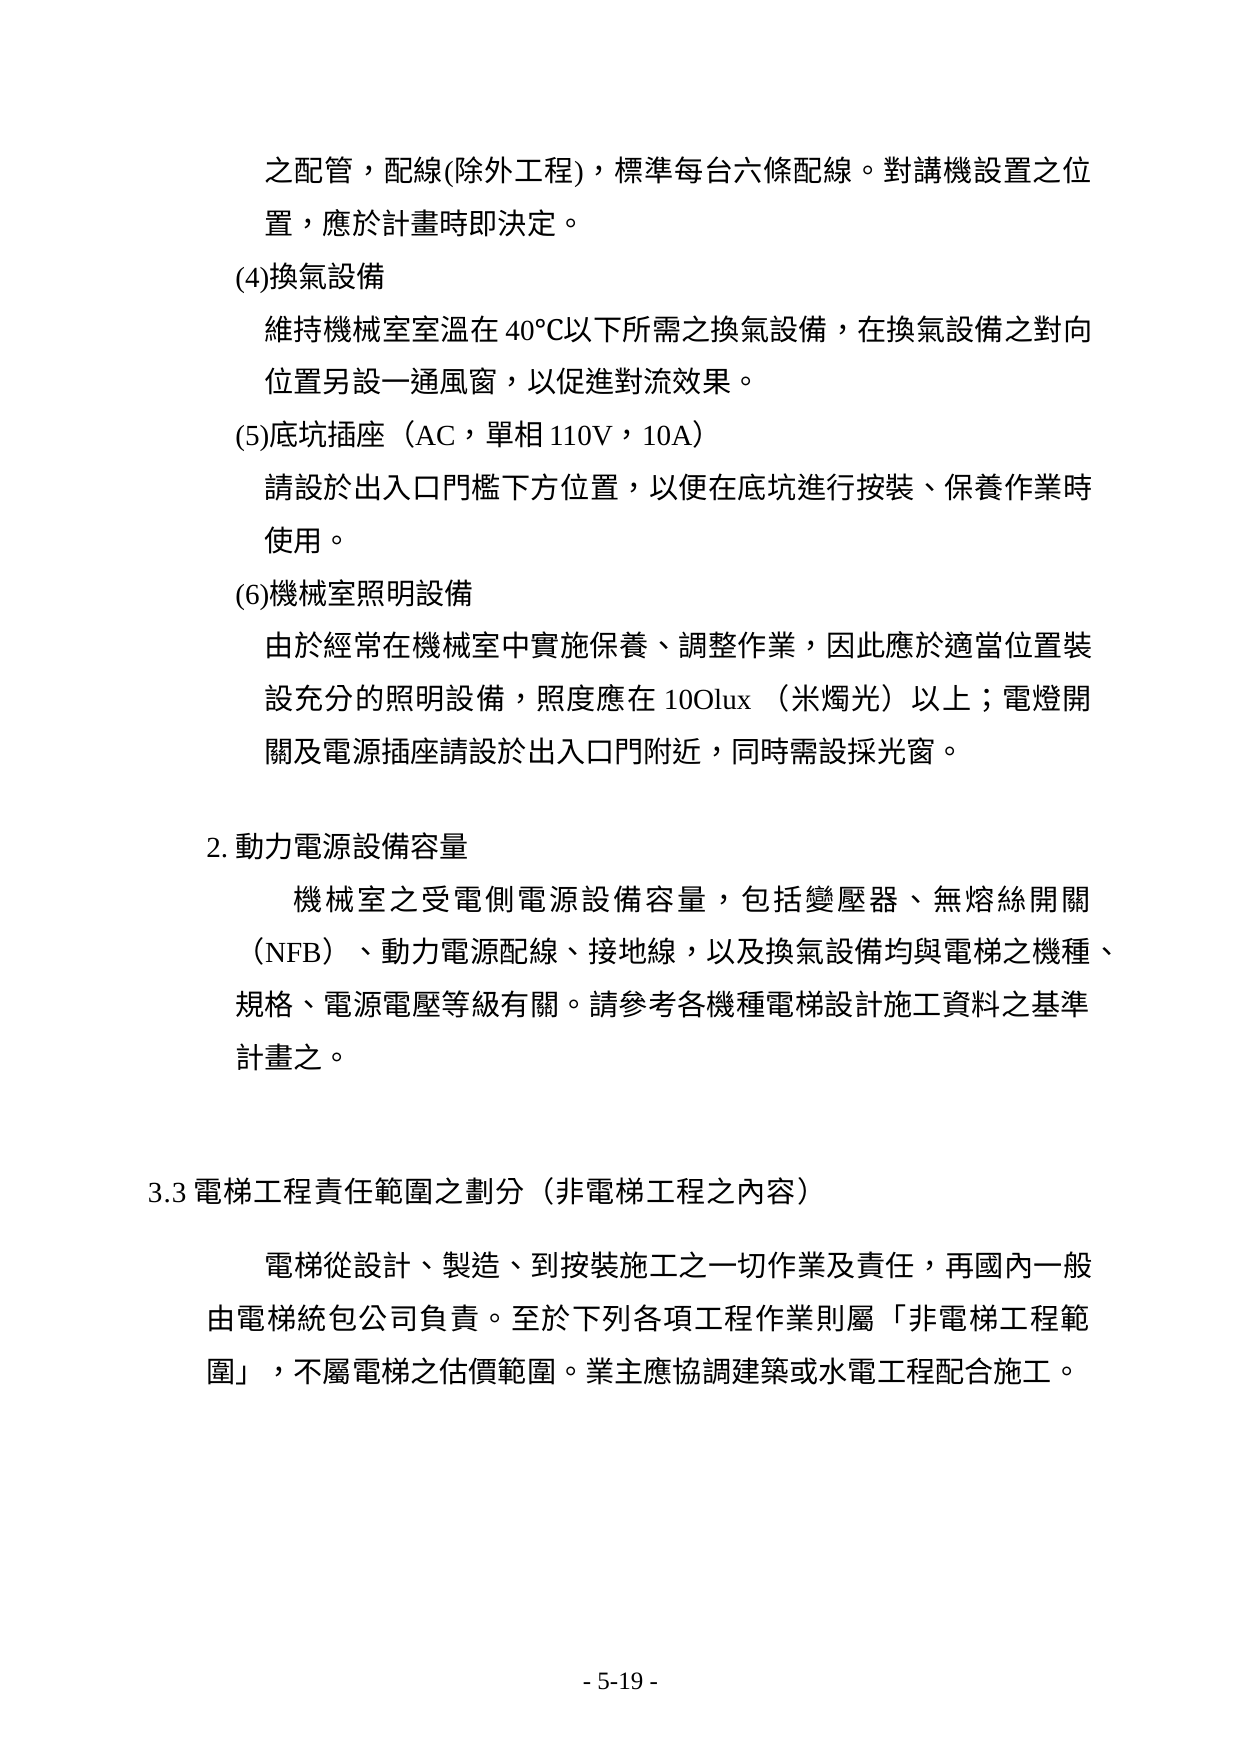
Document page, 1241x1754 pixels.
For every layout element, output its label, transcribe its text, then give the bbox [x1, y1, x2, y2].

text 之配管，配線(除外工程)，標準每台六條配線。對講機設置之位置，應於計畫時即決定。 [264, 148, 1092, 243]
text 維持機械室室溫在40℃以下所需之換氣設備，在換氣設備之對向位置另設一通風窗，以促進對流效果。 [264, 306, 1092, 401]
text 2. 動力電源設備容量 [206, 823, 1092, 866]
text (4)換氣設備 [235, 253, 1092, 296]
text 電梯從設計、製造、到按裝施工之一切作業及責任，再國內一般由電梯統包公司負責。至於下列各項工程作業則屬「非電梯工程範圍」，不屬電梯之估價範圍。業主應協調建築或水電工程配合施工。 [206, 1243, 1092, 1391]
subtitle 3.3電梯工程責任範圍之劃分（非電梯工程之內容） [148, 1169, 1092, 1211]
text (6)機械室照明設備 [235, 570, 1092, 612]
text (5)底坑插座（AC，單相110V，10A） [235, 412, 1092, 454]
text 由於經常在機械室中實施保養、調整作業，因此應於適當位置裝設充分的照明設備，照度應在10Olux （米燭光）以上；電燈開關及電源插座請設於出入口門附近，同時需設採光窗。 [264, 623, 1092, 771]
text 請設於出入口門檻下方位置，以便在底坑進行按裝、保養作業時使用。 [264, 464, 1092, 560]
text 機械室之受電側電源設備容量，包括變壓器、無熔絲開關（NFB）、動力電源配線、接地線，以及換氣設備均與電梯之機種、規格、電源電壓等級有關。請參考各機種電梯設計施工資料之基準計畫之。 [235, 876, 1092, 1077]
